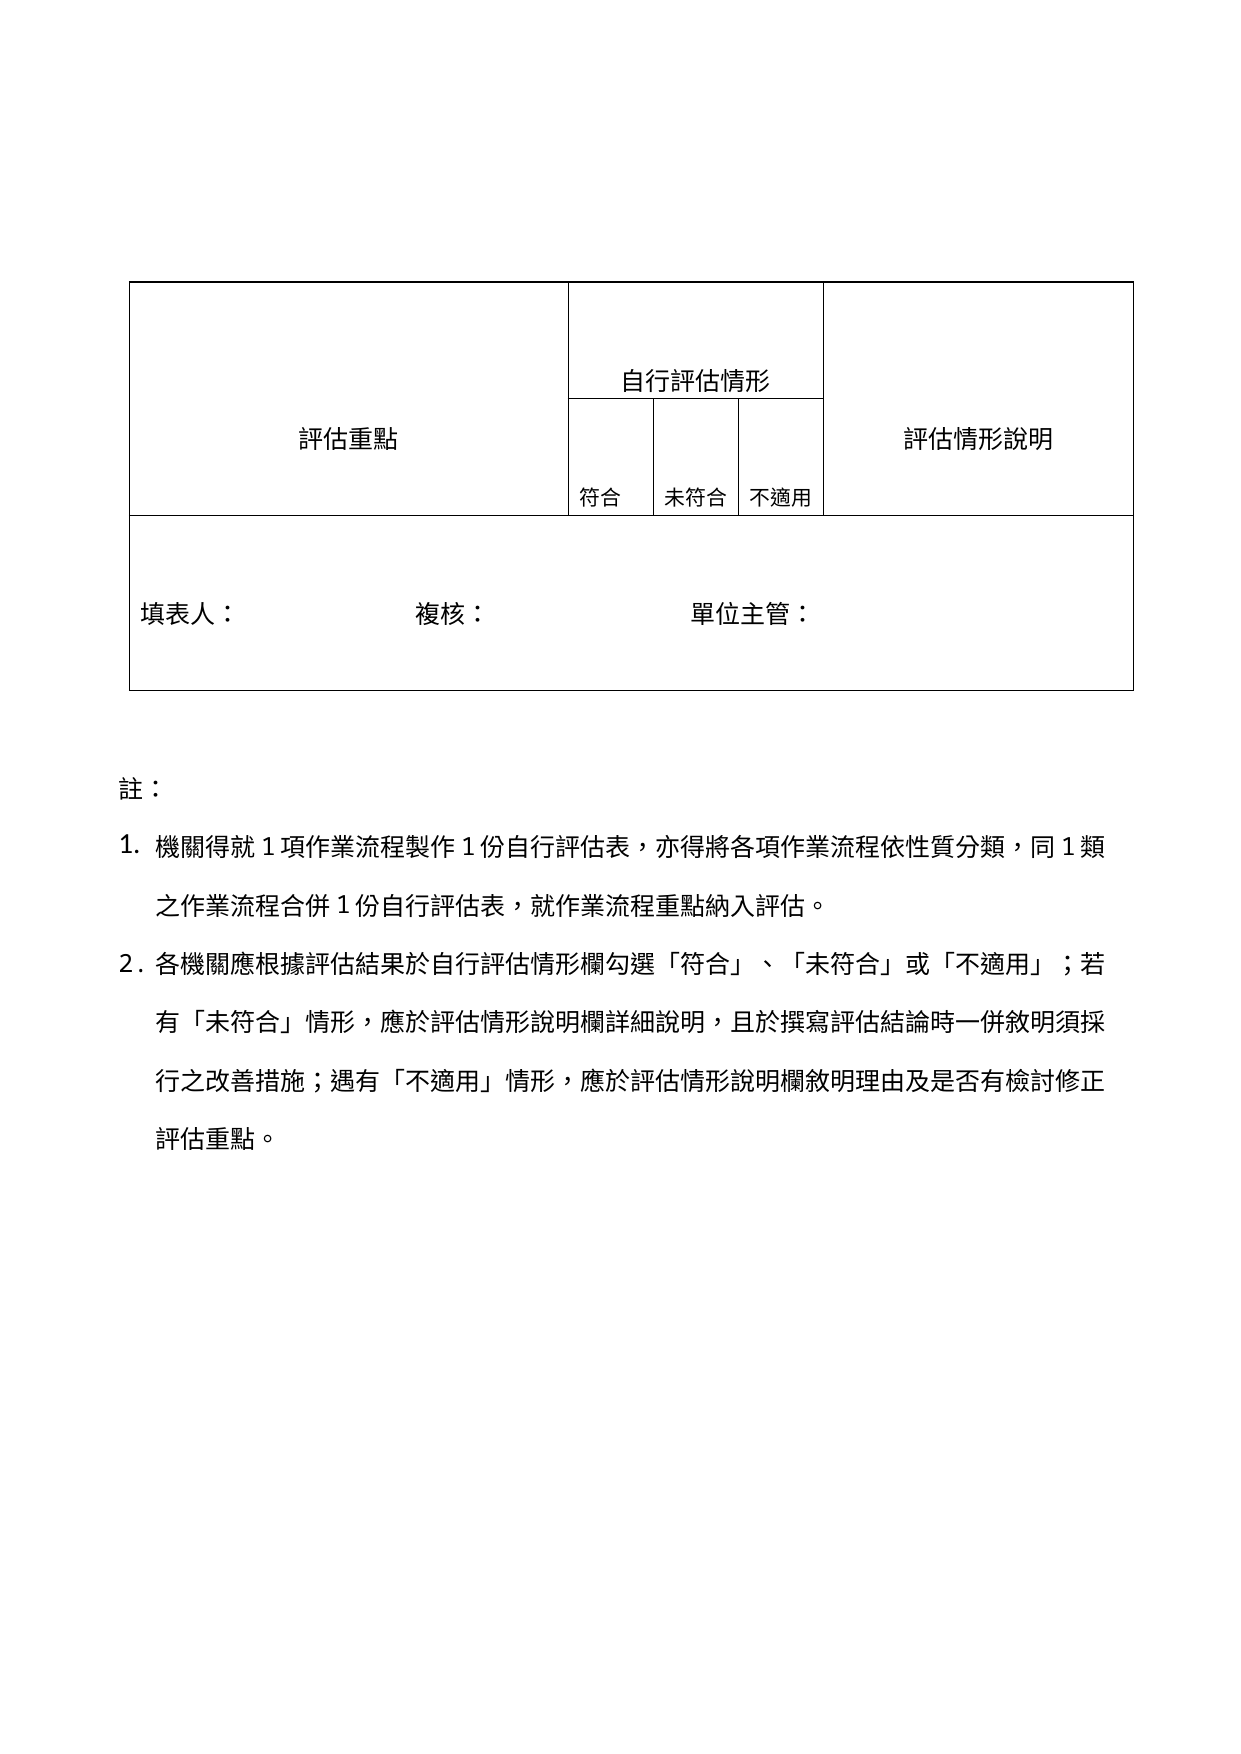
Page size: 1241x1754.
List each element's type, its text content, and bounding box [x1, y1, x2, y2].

table_cell 符合 [569, 399, 653, 515]
table_cell 不適用 [739, 399, 823, 515]
table_cell 未符合 [654, 399, 738, 515]
table_header 自行評估情形 [569, 283, 823, 398]
list 各機關應根據評估結果於自行評估情形欄勾選「符合」、「未符合」或「不適用」；若有「未符合」情形，應於評估情形說明欄詳細說明，且於撰寫評估結論時一併敘明須採行之改善措施；遇有「不適用」情形，應於評估情形說明欄敘明理由及是否有檢討修正評估重點。 [118, 923, 1122, 1156]
table_header 評估情形說明 [824, 283, 1133, 515]
list 機關得就1項作業流程製作1份自行評估表，亦得將各項作業流程依性質分類，同1類之作業流程合併1份自行評估表，就作業流程重點納入評估。 [118, 806, 1122, 923]
table_header 評估重點 [130, 283, 568, 515]
table_cell 填表人： 複核： 單位主管： [130, 516, 1133, 690]
text 註： [118, 748, 1122, 806]
